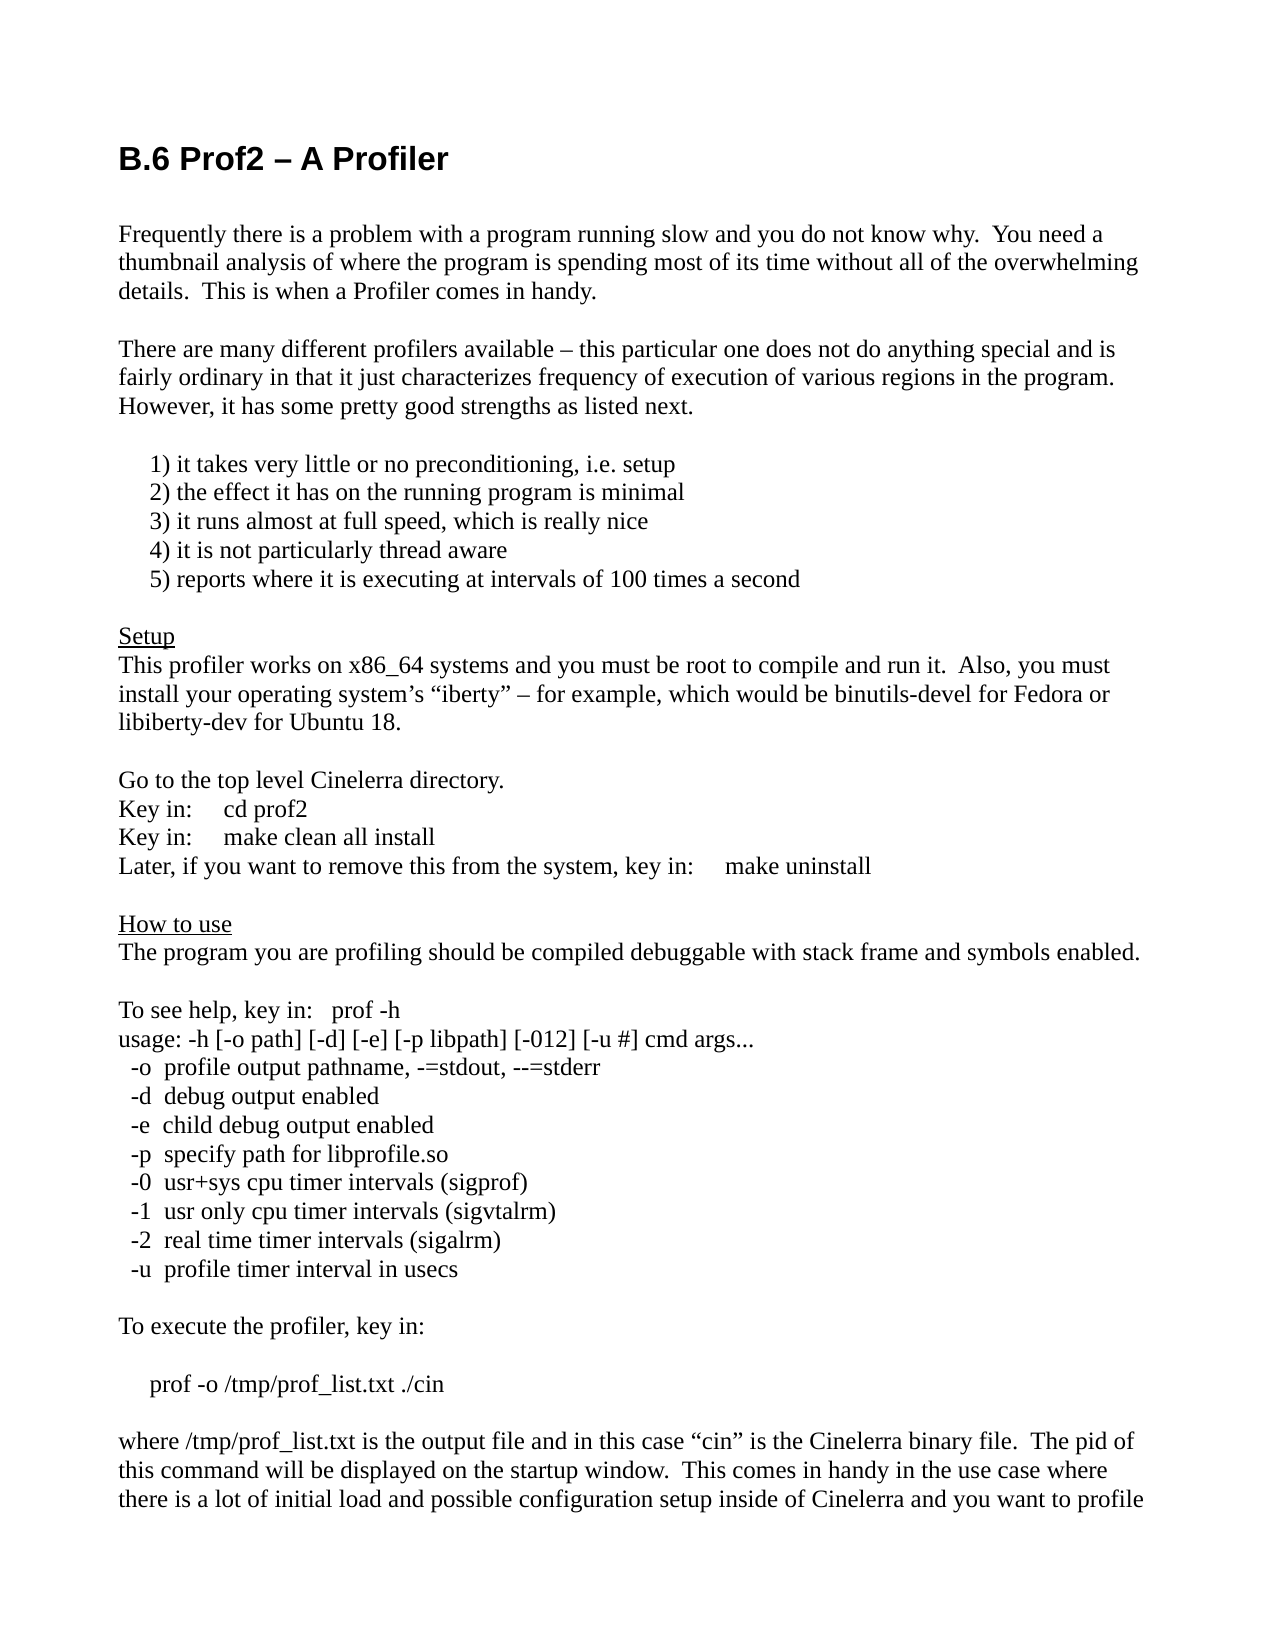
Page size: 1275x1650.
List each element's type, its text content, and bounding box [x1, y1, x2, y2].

text -d debug output enabled [118, 1081, 1157, 1110]
text 2) the effect it has on the running program is minimal [118, 477, 1157, 506]
text 5) reports where it is executing at intervals of 100 times a second [118, 564, 1157, 592]
text Go to the top level Cinelerra directory. [118, 765, 1157, 794]
text To see help, key in: prof -h [118, 995, 1157, 1024]
text 4) it is not particularly thread aware [118, 535, 1157, 564]
text The program you are profiling should be compiled debuggable with stack frame and symbols enabled. [118, 937, 1157, 966]
text Frequently there is a problem with a program running slow and you do not know why. You need a thumbnail analysis of where the program is spending most of its time without all of the overwhelming details. This is when a Profiler comes in handy. [118, 219, 1157, 305]
text 1) it takes very little or no preconditioning, i.e. setup [118, 449, 1157, 477]
text 3) it runs almost at full speed, which is really nice [118, 506, 1157, 535]
text Setup [118, 621, 1157, 650]
text There are many different profilers available – this particular one does not do anything special and is fairly ordinary in that it just characterizes frequency of execution of various regions in the program. However, it has some pretty good strengths as listed next. [118, 334, 1157, 420]
text usage: -h [-o path] [-d] [-e] [-p libpath] [-012] [-u #] cmd args... [118, 1024, 1157, 1052]
text Key in: make clean all install [118, 822, 1157, 851]
text How to use [118, 909, 1157, 937]
text prof -o /tmp/prof_list.txt ./cin [118, 1369, 1157, 1397]
text -2 real time timer intervals (sigalrm) [118, 1225, 1157, 1254]
text Later, if you want to remove this from the system, key in: make uninstall [118, 851, 1157, 880]
text -o profile output pathname, -=stdout, --=stderr [118, 1052, 1157, 1081]
text -e child debug output enabled [118, 1110, 1157, 1139]
text -u profile timer interval in usecs [118, 1254, 1157, 1282]
text To execute the profiler, key in: [118, 1311, 1157, 1340]
text where /tmp/prof_list.txt is the output file and in this case “cin” is the Cinelerra binary file. The pid of this command will be displayed on the startup window. This comes in handy in the use case where there is a lot of initial load and possible configuration setup inside of Cinelerra and you want to profile [118, 1426, 1157, 1512]
subtitle B.6 Prof2 – A Profiler [118, 139, 1157, 177]
text -1 usr only cpu timer intervals (sigvtalrm) [118, 1196, 1157, 1225]
text Key in: cd prof2 [118, 794, 1157, 822]
text This profiler works on x86_64 systems and you must be root to compile and run it. Also, you must install your operating system’s “iberty” – for example, which would be binutils-devel for Fedora or libiberty-dev for Ubuntu 18. [118, 650, 1157, 736]
text -p specify path for libprofile.so [118, 1139, 1157, 1167]
text -0 usr+sys cpu timer intervals (sigprof) [118, 1167, 1157, 1196]
